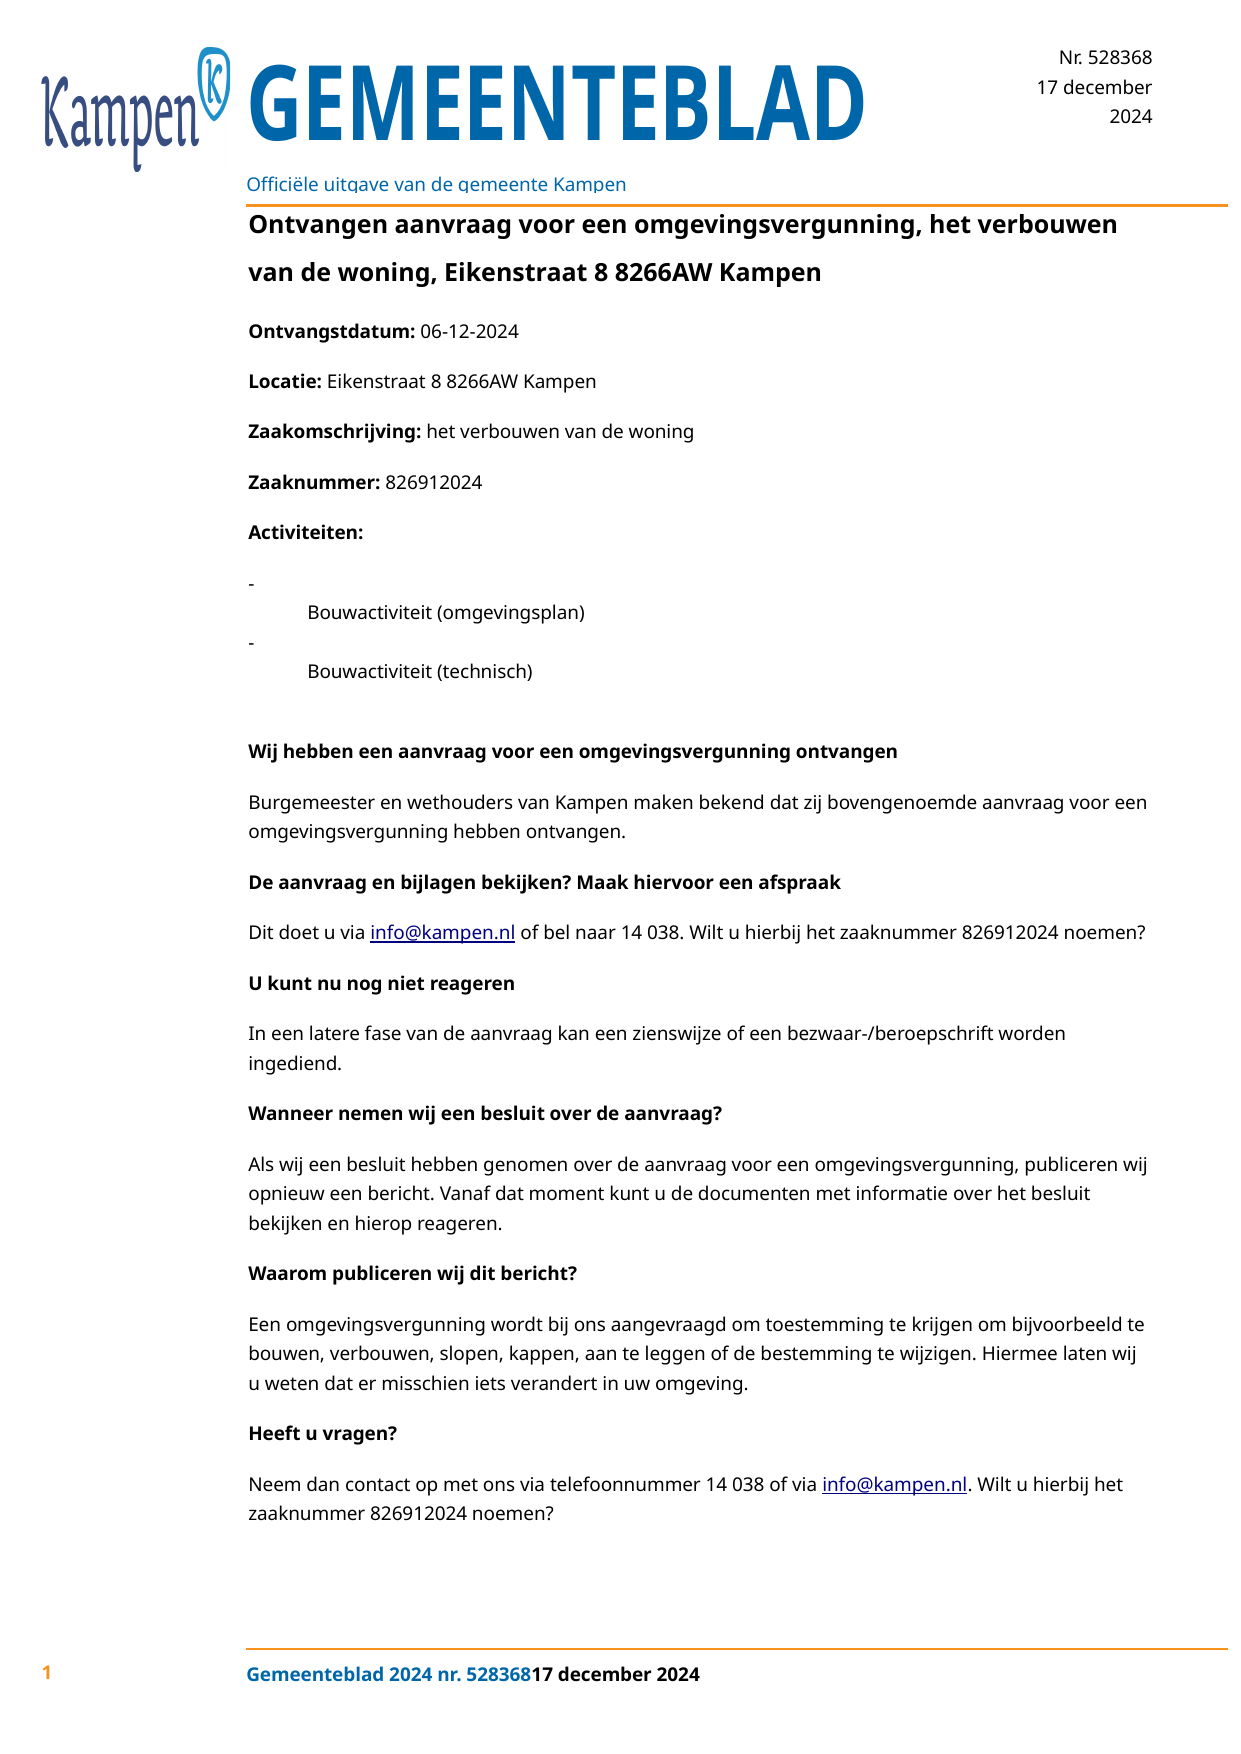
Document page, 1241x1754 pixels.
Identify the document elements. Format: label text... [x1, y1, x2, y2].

text In een latere fase van de aanvraag kan een zienswijze of een bezwaar-/beroepschrift worden ingediend. [248, 1020, 1152, 1076]
text Wij hebben een aanvraag voor een omgevingsvergunning ontvangen [248, 739, 1152, 764]
text Zaakomschrijving: het verbouwen van de woning [248, 419, 1152, 444]
list Bouwactiviteit (omgevingsplan) [248, 599, 1152, 625]
text Ontvangen aanvraag voor een omgevingsvergunning, het verbouwen van de woning, Eikenstraat 8 8266AW Kampen [248, 207, 1152, 288]
text Als wij een besluit hebben genomen over de aanvraag voor een omgevingsvergunning, publiceren wij opnieuw een bericht. Vanaf dat moment kunt u de documenten met informatie over het besluit bekijken en hierop reageren. [248, 1151, 1152, 1236]
text Burgemeester en wethouders van Kampen maken bekend dat zij bovengenoemde aanvraag voor een omgevingsvergunning hebben ontvangen. [248, 789, 1152, 844]
text Neem dan contact op met ons via telefoonnummer 14 038 of via info@kampen.nl. Wilt u hierbij het zaaknummer 826912024 noemen? [248, 1471, 1152, 1526]
text U kunt nu nog niet reageren [248, 970, 1152, 996]
text Ontvangstdatum: 06-12-2024 [248, 318, 1152, 344]
text Activiteiten: [248, 519, 1152, 545]
text Zaaknummer: 826912024 [248, 469, 1152, 495]
list Bouwactiviteit (technisch) [248, 659, 1152, 684]
picture [41, 47, 231, 172]
text Een omgevingsvergunning wordt bij ons aangevraagd om toestemming te krijgen om bijvoorbeeld te bouwen, verbouwen, slopen, kappen, aan te leggen of de bestemming te wijzigen. Hiermee laten wij u weten dat er misschien iets verandert in uw omgeving. [248, 1311, 1152, 1396]
text Locatie: Eikenstraat 8 8266AW Kampen [248, 368, 1152, 394]
text Wanneer nemen wij een besluit over de aanvraag? [248, 1100, 1152, 1126]
text Heeft u vragen? [248, 1420, 1152, 1446]
text De aanvraag en bijlagen bekijken? Maak hiervoor een afspraak [248, 869, 1152, 895]
text Waarom publiceren wij dit bericht? [248, 1260, 1152, 1286]
text Dit doet u via info@kampen.nl of bel naar 14 038. Wilt u hierbij het zaaknummer 826912024 noemen? [248, 919, 1152, 945]
